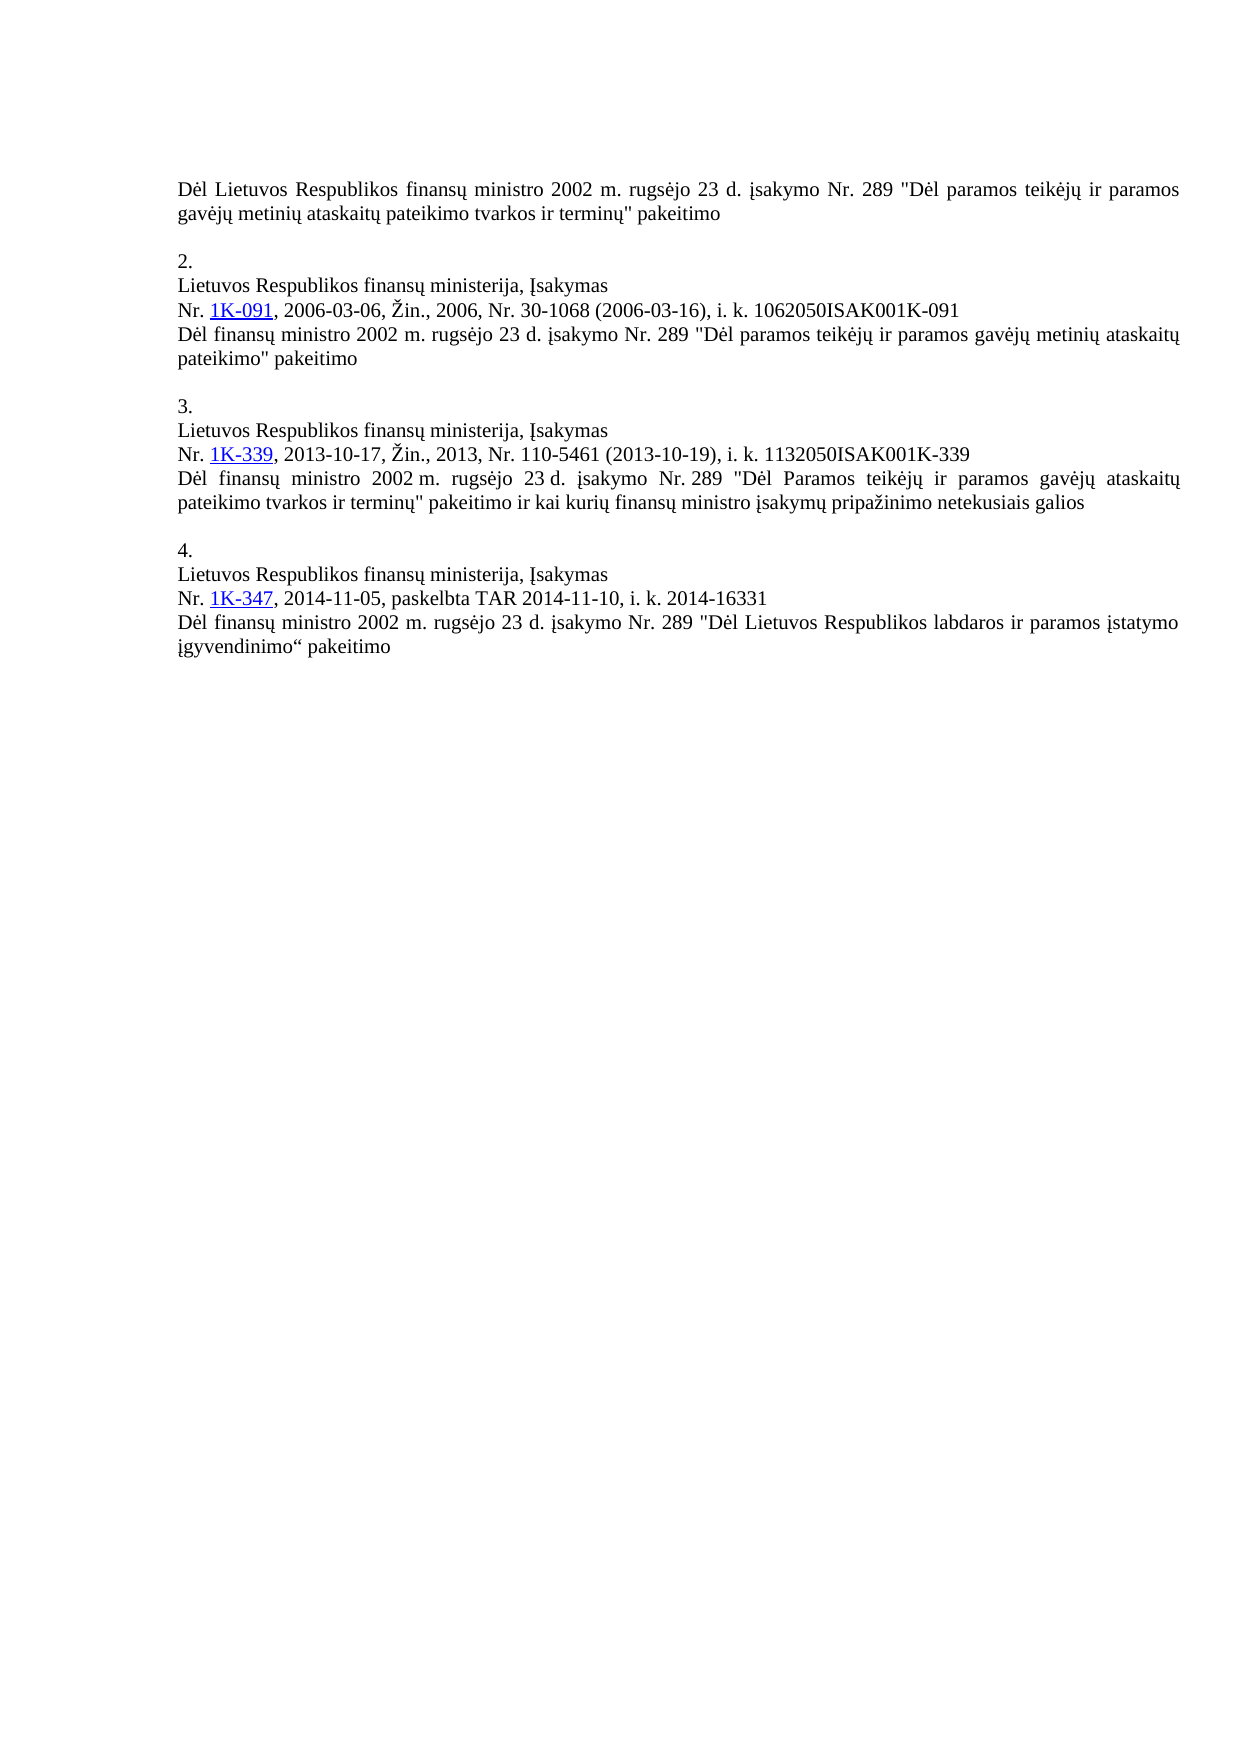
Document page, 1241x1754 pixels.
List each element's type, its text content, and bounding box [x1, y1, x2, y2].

text Dėl finansų ministro 2002 m. rugsėjo 23 d. įsakymo Nr. 289 "Dėl paramos teikėjų ir paramos gavėjų metinių ataskaitų pateikimo" pakeitimo [177, 322, 1181, 370]
text Nr. 1K-091, 2006-03-06, Žin., 2006, Nr. 30-1068 (2006-03-16), i. k. 1062050ISAK001K-091 [177, 297, 1181, 322]
text Dėl finansų ministro 2002 m. rugsėjo 23 d. įsakymo Nr. 289 "Dėl Paramos teikėjų ir paramos gavėjų ataskaitų pateikimo tvarkos ir terminų" pakeitimo ir kai kurių finansų ministro įsakymų pripažinimo netekusiais galios [177, 466, 1181, 514]
text Lietuvos Respublikos finansų ministerija, Įsakymas [177, 273, 1181, 297]
text Nr. 1K-339, 2013-10-17, Žin., 2013, Nr. 110-5461 (2013-10-19), i. k. 1132050ISAK001K-339 [177, 442, 1181, 466]
text Lietuvos Respublikos finansų ministerija, Įsakymas [177, 418, 1181, 442]
text 2. [177, 249, 1181, 273]
text Dėl finansų ministro 2002 m. rugsėjo 23 d. įsakymo Nr. 289 "Dėl Lietuvos Respublikos labdaros ir paramos įstatymo įgyvendinimo“ pakeitimo [177, 610, 1181, 658]
text 3. [177, 394, 1181, 418]
text Lietuvos Respublikos finansų ministerija, Įsakymas [177, 562, 1181, 586]
text Nr. 1K-347, 2014-11-05, paskelbta TAR 2014-11-10, i. k. 2014-16331 [177, 586, 1181, 610]
text 4. [177, 538, 1181, 562]
text Dėl Lietuvos Respublikos finansų ministro 2002 m. rugsėjo 23 d. įsakymo Nr. 289 "Dėl paramos teikėjų ir paramos gavėjų metinių ataskaitų pateikimo tvarkos ir terminų" pakeitimo [177, 177, 1181, 225]
